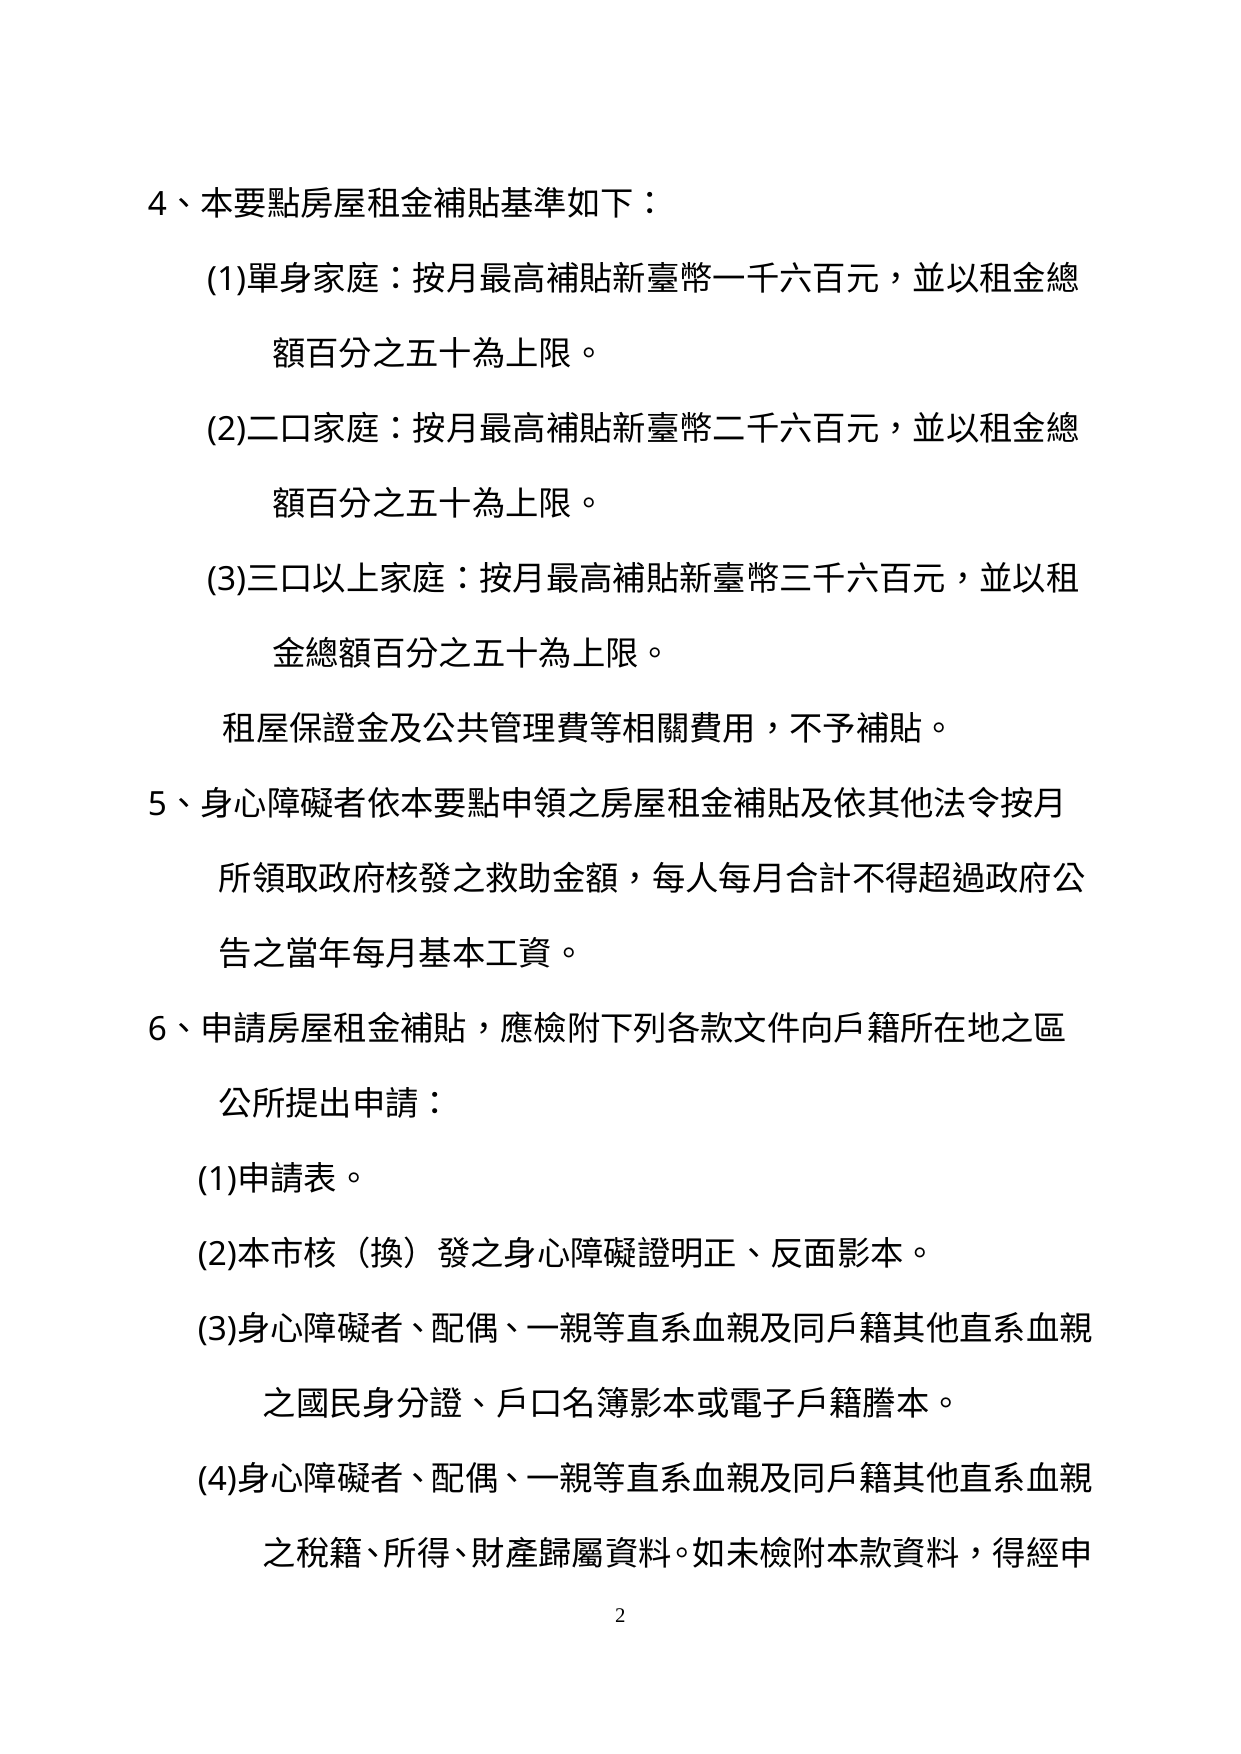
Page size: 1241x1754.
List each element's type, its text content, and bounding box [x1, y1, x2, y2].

list 申請房屋租金補貼，應檢附下列各款文件向戶籍所在地之區公所提出申請： [148, 988, 1092, 1138]
list 單身家庭：按月最高補貼新臺幣一千六百元，並以租金總額百分之五十為上限。 [207, 238, 1092, 388]
text 租屋保證金及公共管理費等相關費用，不予補貼。 [223, 688, 1092, 763]
list 身心障礙者、配偶、一親等直系血親及同戶籍其他直系血親之稅籍、所得、財產歸屬資料。如未檢附本款資料，得經申 [198, 1438, 1092, 1588]
list 身心障礙者依本要點申領之房屋租金補貼及依其他法令按月所領取政府核發之救助金額，每人每月合計不得超過政府公告之當年每月基本工資。 [148, 763, 1092, 988]
list 身心障礙者、配偶、一親等直系血親及同戶籍其他直系血親之國民身分證、戶口名簿影本或電子戶籍謄本。 [198, 1288, 1092, 1438]
list 本要點房屋租金補貼基準如下： [148, 163, 1092, 238]
list 三口以上家庭：按月最高補貼新臺幣三千六百元，並以租金總額百分之五十為上限。 [207, 538, 1092, 688]
list 二口家庭：按月最高補貼新臺幣二千六百元，並以租金總額百分之五十為上限。 [207, 388, 1092, 538]
list 本市核（換）發之身心障礙證明正、反面影本。 [198, 1213, 1092, 1288]
list 申請表。 [198, 1138, 1092, 1213]
